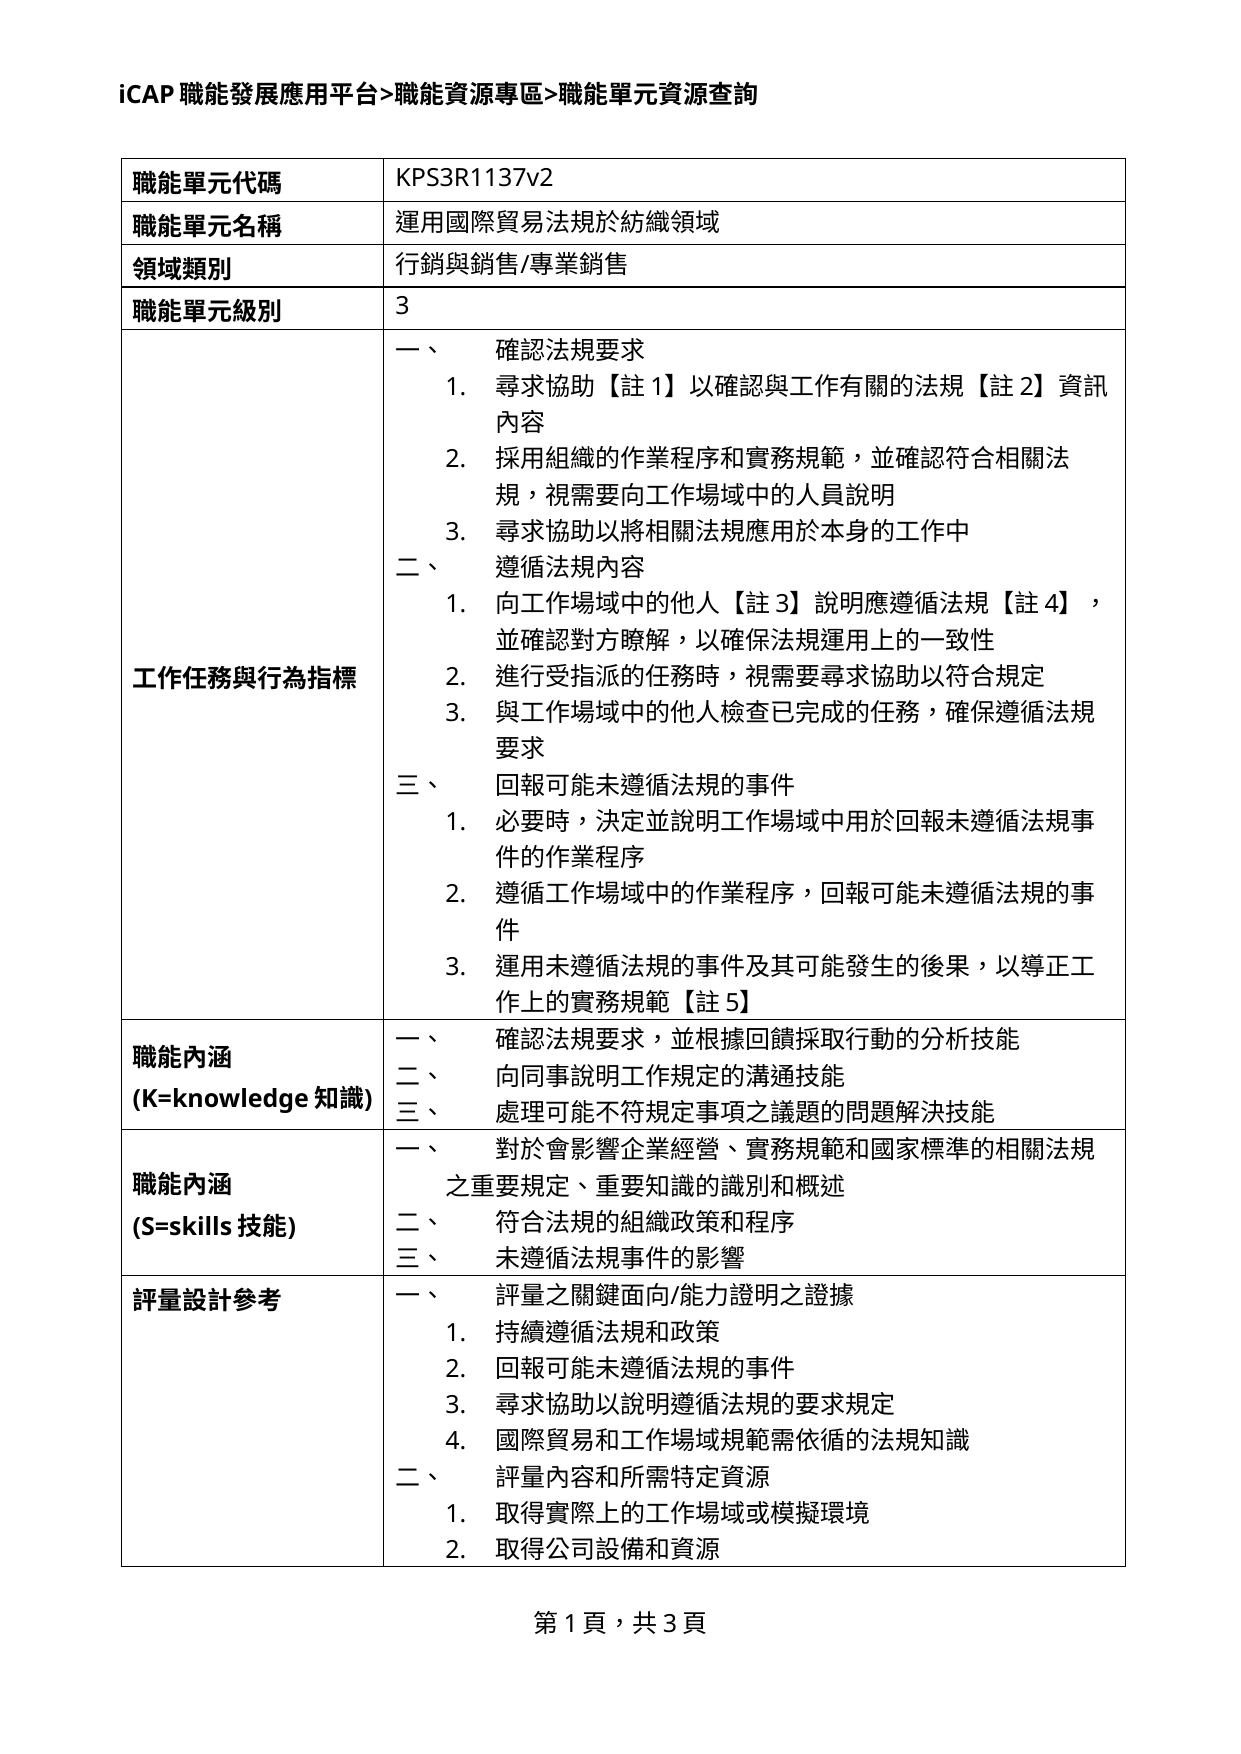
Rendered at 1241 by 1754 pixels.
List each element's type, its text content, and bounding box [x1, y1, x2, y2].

table_cell 確認法規要求，並根據回饋採取行動的分析技能 向同事說明工作規定的溝通技能 處理可能不符規定事項之議題的問題解決技能 [384, 1020, 1125, 1129]
table_cell 職能單元級別 [122, 288, 383, 329]
table_cell 3 [384, 288, 1125, 329]
table_cell 職能單元名稱 [122, 202, 383, 244]
table_cell 對於會影響企業經營、實務規範和國家標準的相關法規之重要規定、重要知識的識別和概述 符合法規的組織政策和程序 未遵循法規事件的影響 [384, 1130, 1125, 1275]
table_cell 運用國際貿易法規於紡織領域 [384, 202, 1125, 244]
table_header KPS3R1137v2 [384, 159, 1125, 201]
table_cell 行銷與銷售/專業銷售 [384, 245, 1125, 286]
table_cell 職能內涵 (K=knowledge知識) [122, 1020, 383, 1129]
table_cell 評量之關鍵面向/能力證明之證據 持續遵循法規和政策 回報可能未遵循法規的事件 尋求協助以說明遵循法規的要求規定 國際貿易和工作場域規範需依循的法規知識 評量內容和所需特定資源 取得實際上的工作場域或模擬環境 取得公司設備和資源 國際貿易情境演練的實例或個案研究 常用於工作場域中確認法規符合度的文件樣本 評量方法 有許多的評量方法可用於評估實務技能和知識。下列為適用於本單元的實例： 直接提問及結合審查證據作品集、第三方對受評者提供的在職績效報告 分析個案研究和情境演練的回應狀況 觀察應用法規於國際交易的表現 以口頭或書面提問，評估對於我國和國際之國際貿易相關法規的知識 評量可能未遵循法規事件的書面報告 [384, 1276, 1125, 1566]
table_cell 工作任務與行為指標 [122, 330, 383, 1019]
table_cell 領域類別 [122, 245, 383, 286]
table_header 職能單元代碼 [122, 159, 383, 201]
table_cell 評量設計參考 [122, 1276, 383, 1566]
table_cell 確認法規要求 尋求協助【註1】以確認與工作有關的法規【註2】資訊內容 採用組織的作業程序和實務規範，並確認符合相關法規，視需要向工作場域中的人員說明 尋求協助以將相關法規應用於本身的工作中 遵循法規內容 向工作場域中的他人【註3】說明應遵循法規【註4】，並確認對方瞭解，以確保法規運用上的一致性 進行受指派的任務時，視需要尋求協助以符合規定 與工作場域中的他人檢查已完成的任務，確保遵循法規要求 回報可能未遵循法規的事件 必要時，決定並說明工作場域中用於回報未遵循法規事件的作業程序 遵循工作場域中的作業程序，回報可能未遵循法規的事件 運用未遵循法規的事件及其可能發生的後果，以導正工作上的實務規範【註5】 [384, 330, 1125, 1019]
table_cell 職能內涵 (S=skills技能) [122, 1130, 383, 1275]
